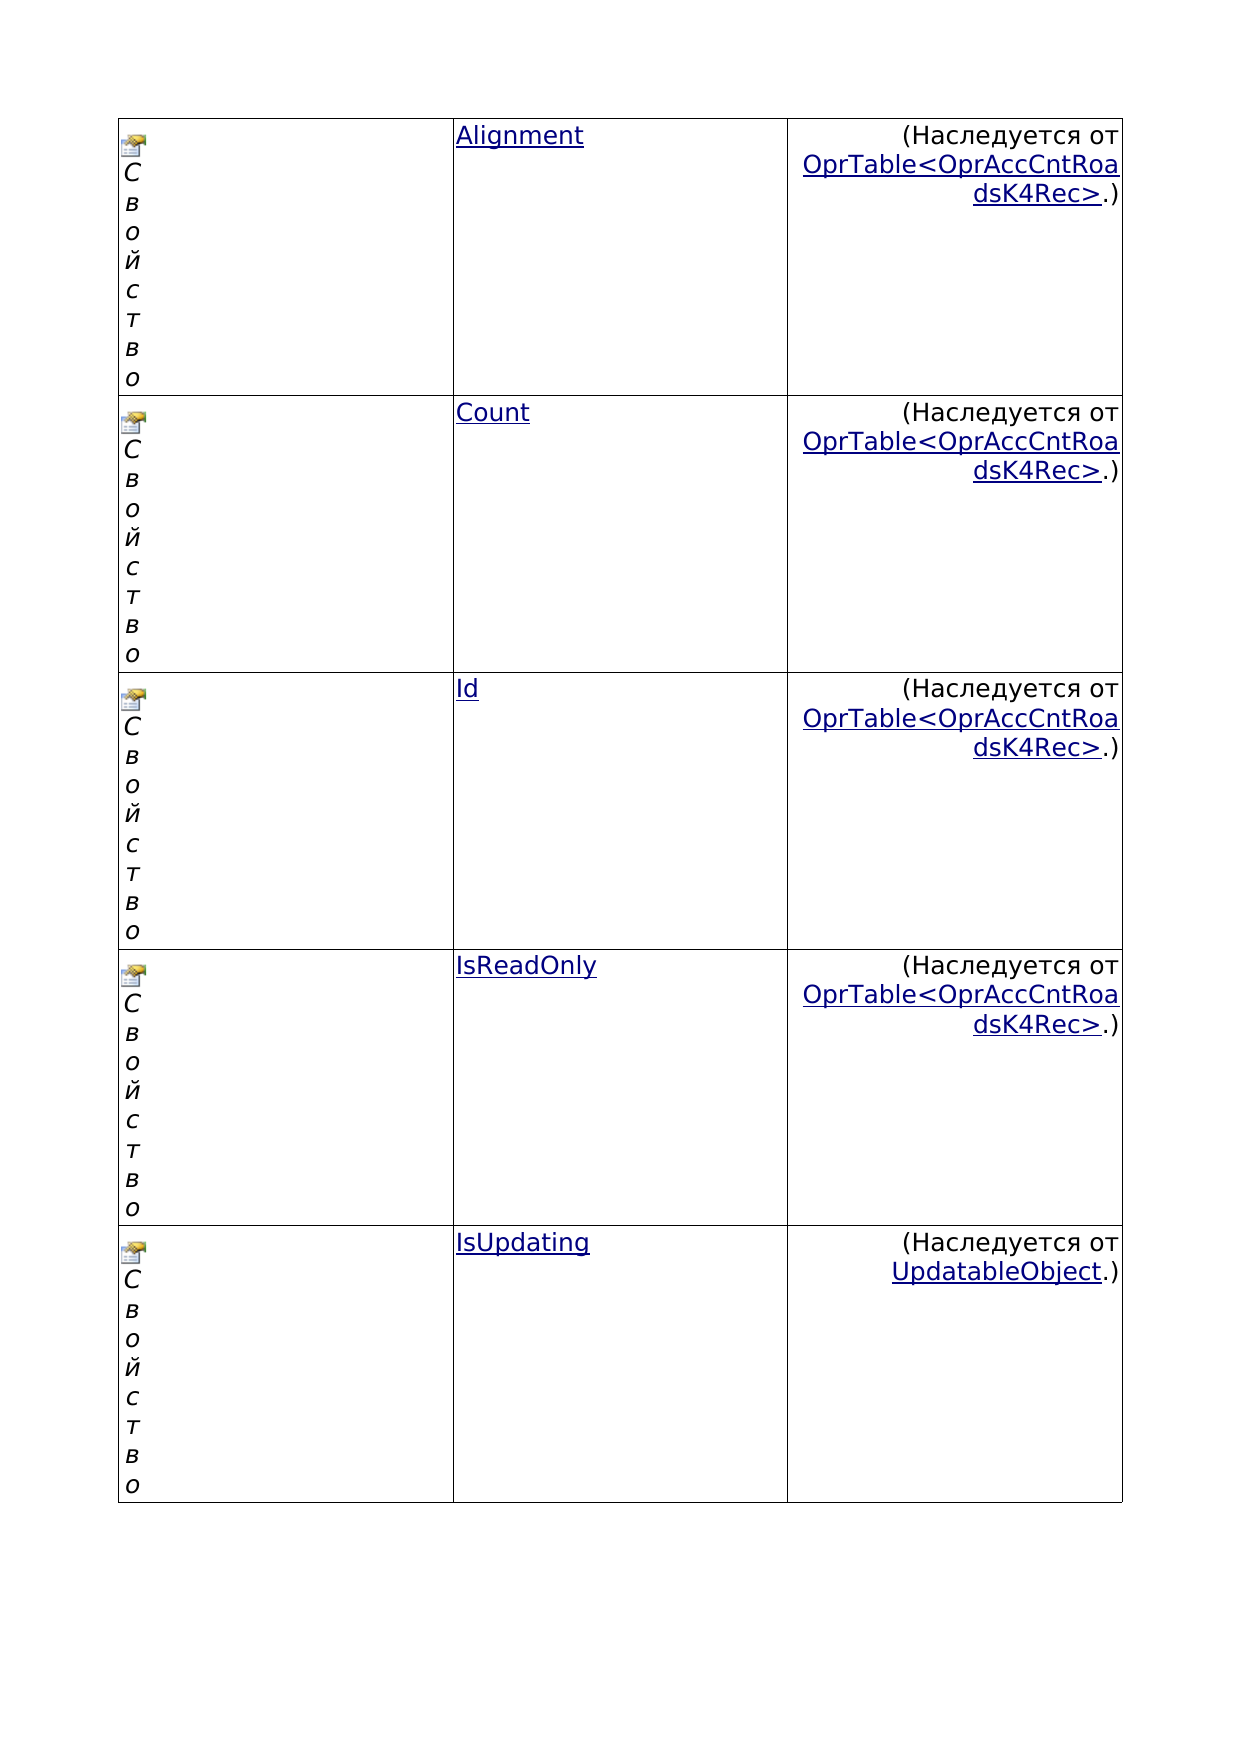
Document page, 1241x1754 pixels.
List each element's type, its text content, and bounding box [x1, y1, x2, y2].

picture [121, 133, 147, 159]
table_cell IsReadOnly [454, 950, 787, 1225]
table_cell [119, 673, 453, 948]
table_cell (Наследуется от OprTable<OprAccCntRoadsK4Rec>.) [788, 396, 1122, 672]
table_cell Id [454, 673, 787, 948]
table_cell Alignment [454, 119, 787, 395]
picture [121, 963, 147, 989]
table_cell [119, 950, 453, 1225]
table_cell [119, 1226, 453, 1502]
picture [121, 410, 147, 436]
picture [121, 1240, 147, 1266]
table_cell (Наследуется от OprTable<OprAccCntRoadsK4Rec>.) [788, 950, 1122, 1225]
table_cell Count [454, 396, 787, 672]
table_cell (Наследуется от OprTable<OprAccCntRoadsK4Rec>.) [788, 673, 1122, 948]
table_cell [119, 396, 453, 672]
picture [121, 687, 147, 713]
table_cell IsUpdating [454, 1226, 787, 1502]
table_cell (Наследуется от UpdatableObject.) [788, 1226, 1122, 1502]
table_cell (Наследуется от OprTable<OprAccCntRoadsK4Rec>.) [788, 119, 1122, 395]
table_cell [119, 119, 453, 395]
